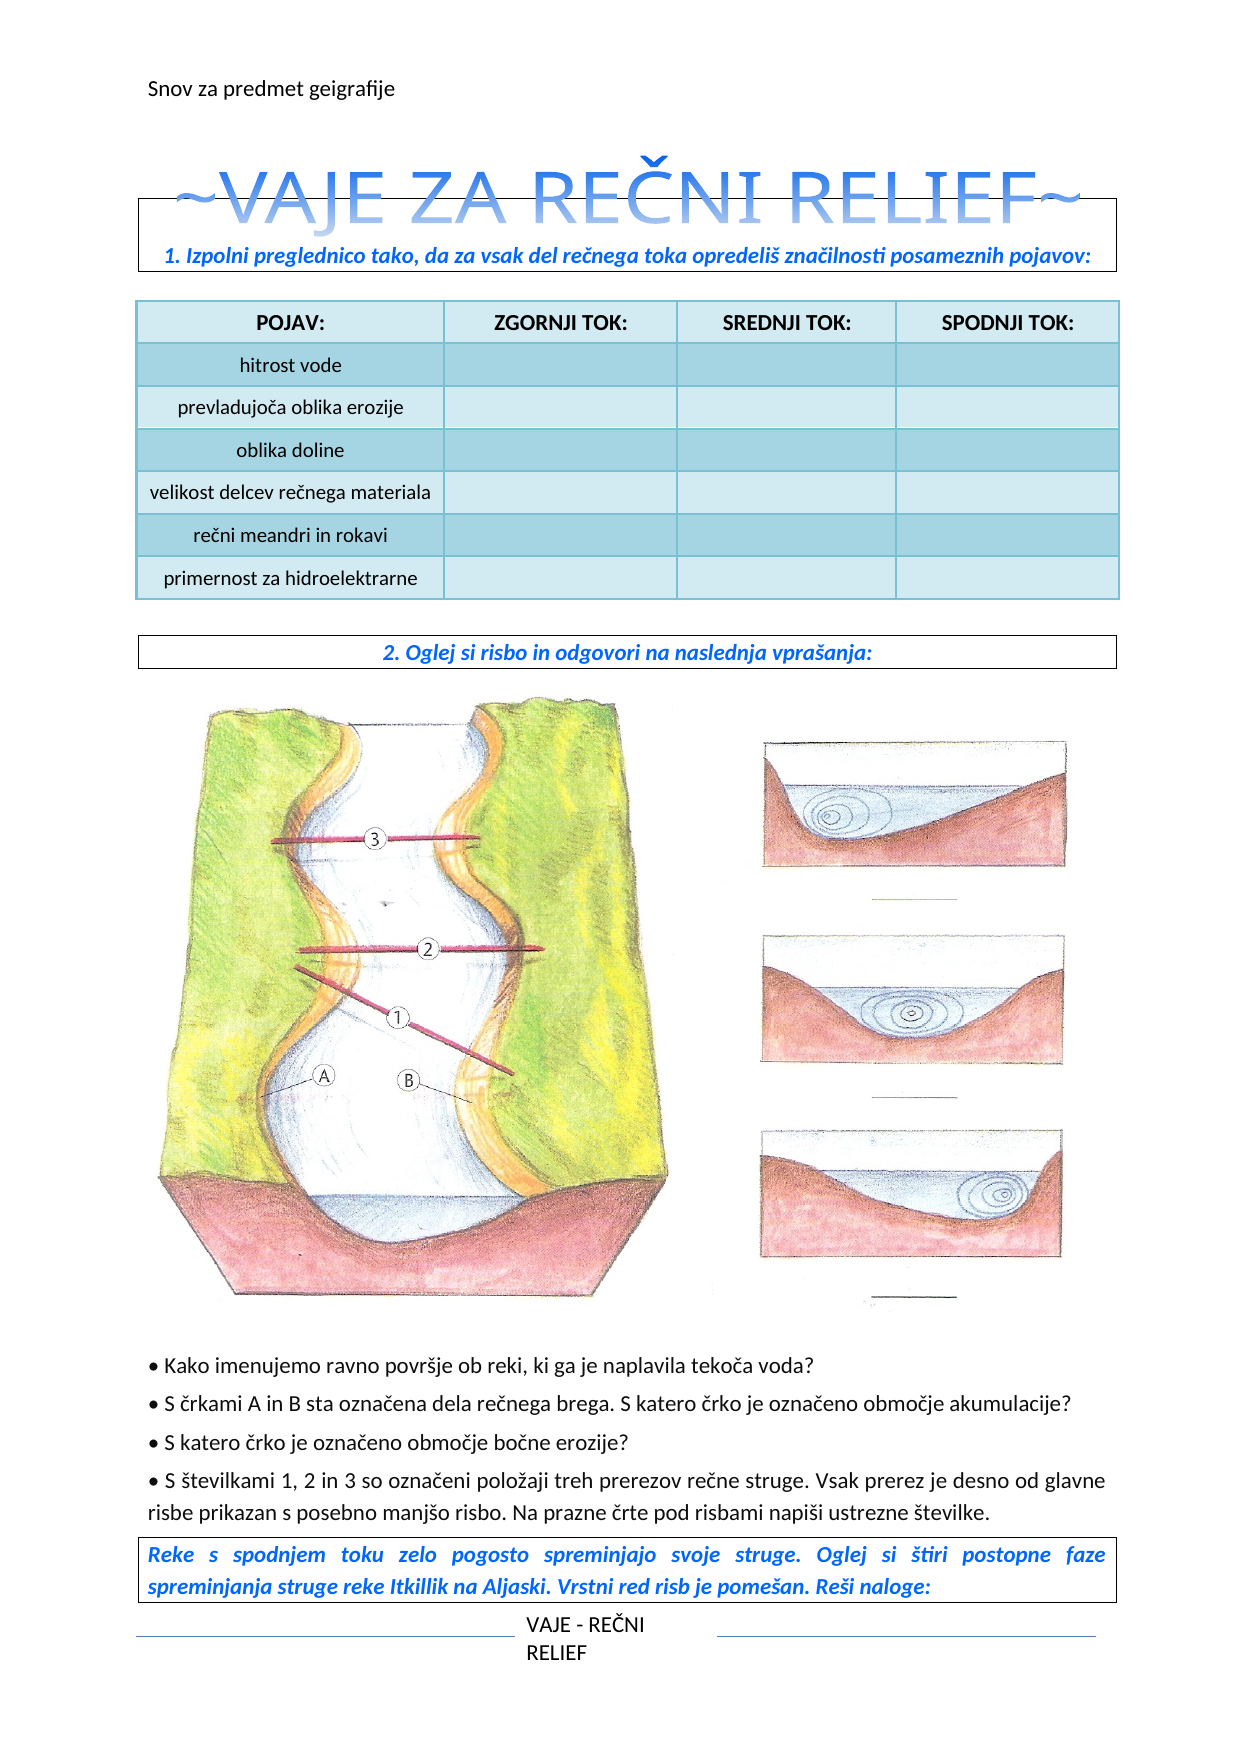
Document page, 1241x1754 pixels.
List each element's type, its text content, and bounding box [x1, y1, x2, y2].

table_cell [897, 430, 1118, 470]
table_cell [445, 557, 676, 598]
text • S številkami 1, 2 in 3 so označeni položaji treh prerezov rečne struge. Vsak prerez je desno od glavne risbe prikazan s posebno manjšo risbo. Na prazne črte pod risbami napiši ustrezne številke. [148, 1466, 1107, 1526]
table_cell [897, 344, 1118, 385]
text • S katero črko je označeno območje bočne erozije? [148, 1428, 1107, 1456]
picture [147, 687, 1109, 1315]
table_cell oblika doline [138, 430, 443, 470]
table_cell [445, 430, 676, 470]
table_cell primernost za hidroelektrarne [138, 557, 443, 598]
table_cell [897, 557, 1118, 598]
table_cell [678, 387, 895, 427]
table_header POJAV: [138, 302, 443, 342]
table_cell [445, 472, 676, 513]
text 1. Izpolni preglednico tako, da za vsak del rečnega toka opredeliš značilnosti posameznih pojavov: [139, 199, 1116, 271]
table_cell hitrost vode [138, 344, 443, 385]
table_cell rečni meandri in rokavi [138, 515, 443, 555]
table_cell [678, 557, 895, 598]
table_header SREDNJI TOK: [678, 302, 895, 342]
table_cell [445, 344, 676, 385]
text Reke s spodnjem toku zelo pogosto spreminjajo svoje struge. Oglej si štiri postopne faze spreminjanja struge reke Itkillik na Aljaski. Vrstni red risb je pomešan. Reši naloge: [139, 1538, 1116, 1602]
table_cell prevladujoča oblika erozije [138, 387, 443, 427]
table_cell [678, 430, 895, 470]
table_cell [897, 387, 1118, 427]
table_header ZGORNJI TOK: [445, 302, 676, 342]
table_header SPODNJI TOK: [897, 302, 1118, 342]
table_cell velikost delcev rečnega materiala [138, 472, 443, 513]
table_cell [445, 387, 676, 427]
text • Kako imenujemo ravno površje ob reki, ki ga je naplavila tekoča voda? [148, 1351, 1107, 1379]
table_cell [678, 515, 895, 555]
text 2. Oglej si risbo in odgovori na naslednja vprašanja: [139, 636, 1116, 668]
table_cell [678, 344, 895, 385]
table_cell [678, 472, 895, 513]
table_cell [445, 515, 676, 555]
table_cell [897, 472, 1118, 513]
table_cell [897, 515, 1118, 555]
text • S črkami A in B sta označena dela rečnega brega. S katero črko je označeno območje akumulacije? [148, 1389, 1107, 1417]
